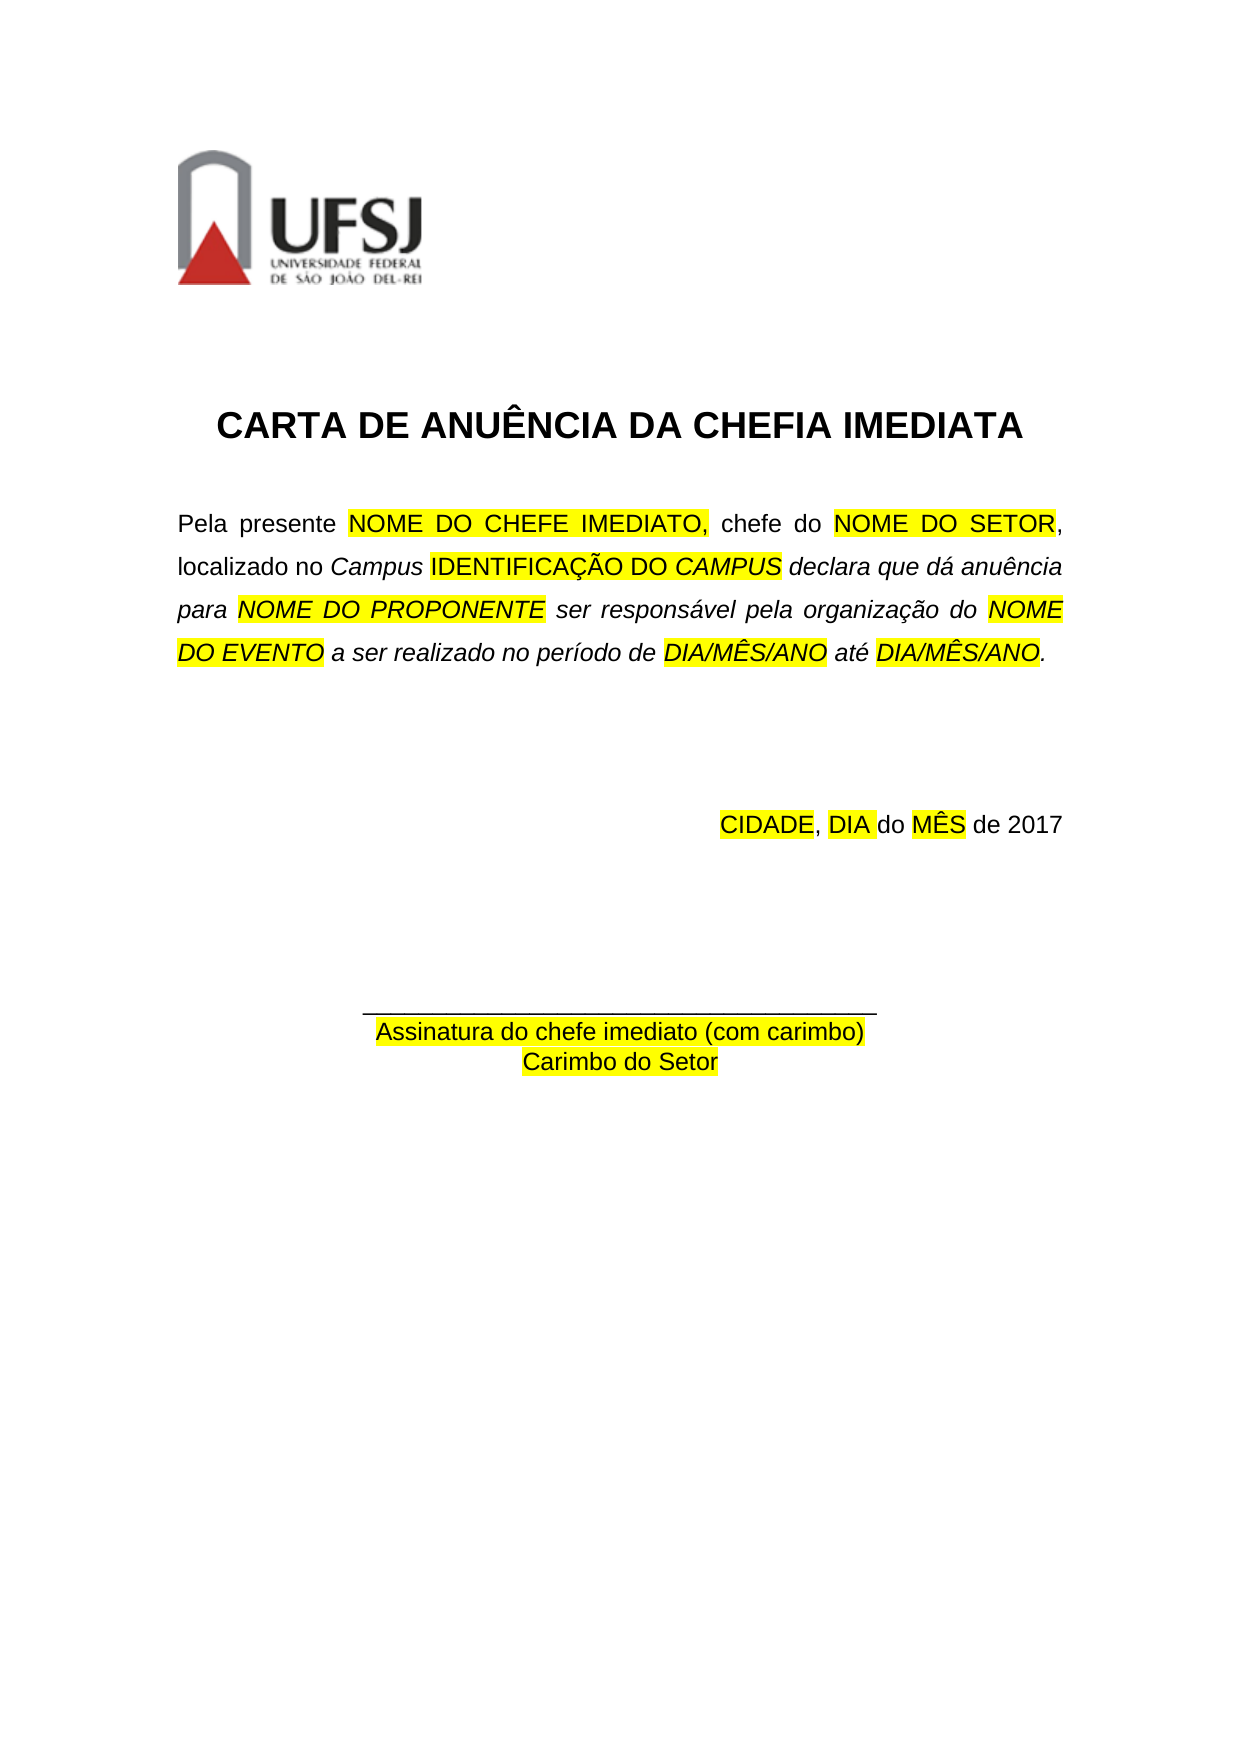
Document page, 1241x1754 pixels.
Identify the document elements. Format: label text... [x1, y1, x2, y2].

text Carimbo do Setor [177, 1047, 1063, 1076]
text _____________________________________ [177, 987, 1063, 1016]
picture [178, 150, 422, 285]
text Pela presente NOME DO CHEFE IMEDIATO, chefe do NOME DO SETOR, localizado no Campus IDENTIFICAÇÃO DO CAMPUS declara que dá anuência para NOME DO PROPONENTE ser responsável pela organização do NOME DO EVENTO a ser realizado no período de DIA/MÊS/ANO até DIA/MÊS/ANO. [177, 508, 1063, 667]
text Assinatura do chefe imediato (com carimbo) [177, 1017, 1063, 1046]
text CIDADE, DIA do MÊS de 2017 [177, 810, 1063, 839]
text CARTA DE ANUÊNCIA DA CHEFIA IMEDIATA [177, 403, 1063, 447]
